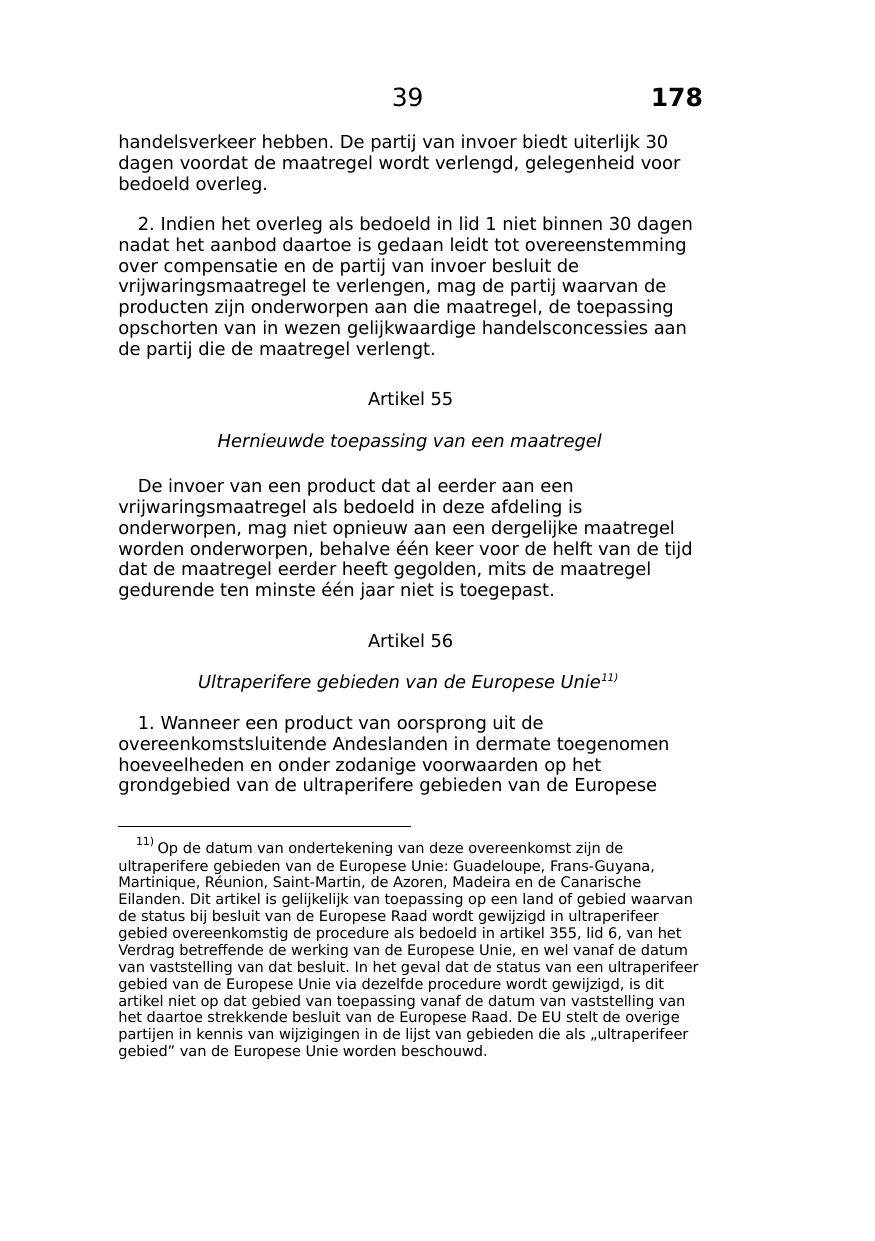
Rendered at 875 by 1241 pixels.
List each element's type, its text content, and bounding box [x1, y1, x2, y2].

text 1. Wanneer een product van oorsprong uit de overeenkomstsluitende Andeslanden in dermate toegenomen hoeveelheden en onder zodanige voorwaarden op het grondgebied van de ultraperifere gebieden van de Europese [118, 713, 703, 796]
text Op de datum van ondertekening van deze overeenkomst zijn de ultraperifere gebieden van de Europese Unie: Guadeloupe, Frans-Guyana, Martinique, Réunion, Saint-Martin, de Azoren, Madeira en de Canarische Eilanden. Dit artikel is gelijkelijk van toepassing op een land of gebied waarvan de status bij besluit van de Europese Raad wordt gewijzigd in ultraperifeer gebied overeenkomstig de procedure als bedoeld in artikel 355, lid 6, van het Verdrag betreffende de werking van de Europese Unie, en wel vanaf de datum van vaststelling van dat besluit. In het geval dat de status van een ultraperifeer gebied van de Europese Unie via dezelfde procedure wordt gewijzigd, is dit artikel niet op dat gebied van toepassing vanaf de datum van vaststelling van het daartoe strekkende besluit van de Europese Raad. De EU stelt de overige partijen in kennis van wijzigingen in de lijst van gebieden die als „ultraperifeer gebied” van de Europese Unie worden beschouwd. [118, 835, 703, 1060]
subtitle Artikel 55 Hernieuwde toepassing van een maatregel [118, 389, 703, 451]
subtitle Artikel 56 Ultraperifere gebieden van de Europese Unie [118, 631, 703, 693]
text De invoer van een product dat al eerder aan een vrijwaringsmaatregel als bedoeld in deze afdeling is onderworpen, mag niet opnieuw aan een dergelijke maatregel worden onderworpen, behalve één keer voor de helft van de tijd dat de maatregel eerder heeft gegolden, mits de maatregel gedurende ten minste één jaar niet is toegepast. [118, 476, 703, 601]
text handelsverkeer hebben. De partij van invoer biedt uiterlijk 30 dagen voordat de maatregel wordt verlengd, gelegenheid voor bedoeld overleg. [118, 132, 703, 194]
text 2. Indien het overleg als bedoeld in lid 1 niet binnen 30 dagen nadat het aanbod daartoe is gedaan leidt tot overeenstemming over compensatie en de partij van invoer besluit de vrijwaringsmaatregel te verlengen, mag de partij waarvan de producten zijn onderworpen aan die maatregel, de toepassing opschorten van in wezen gelijkwaardige handelsconcessies aan de partij die de maatregel verlengt. [118, 214, 703, 359]
